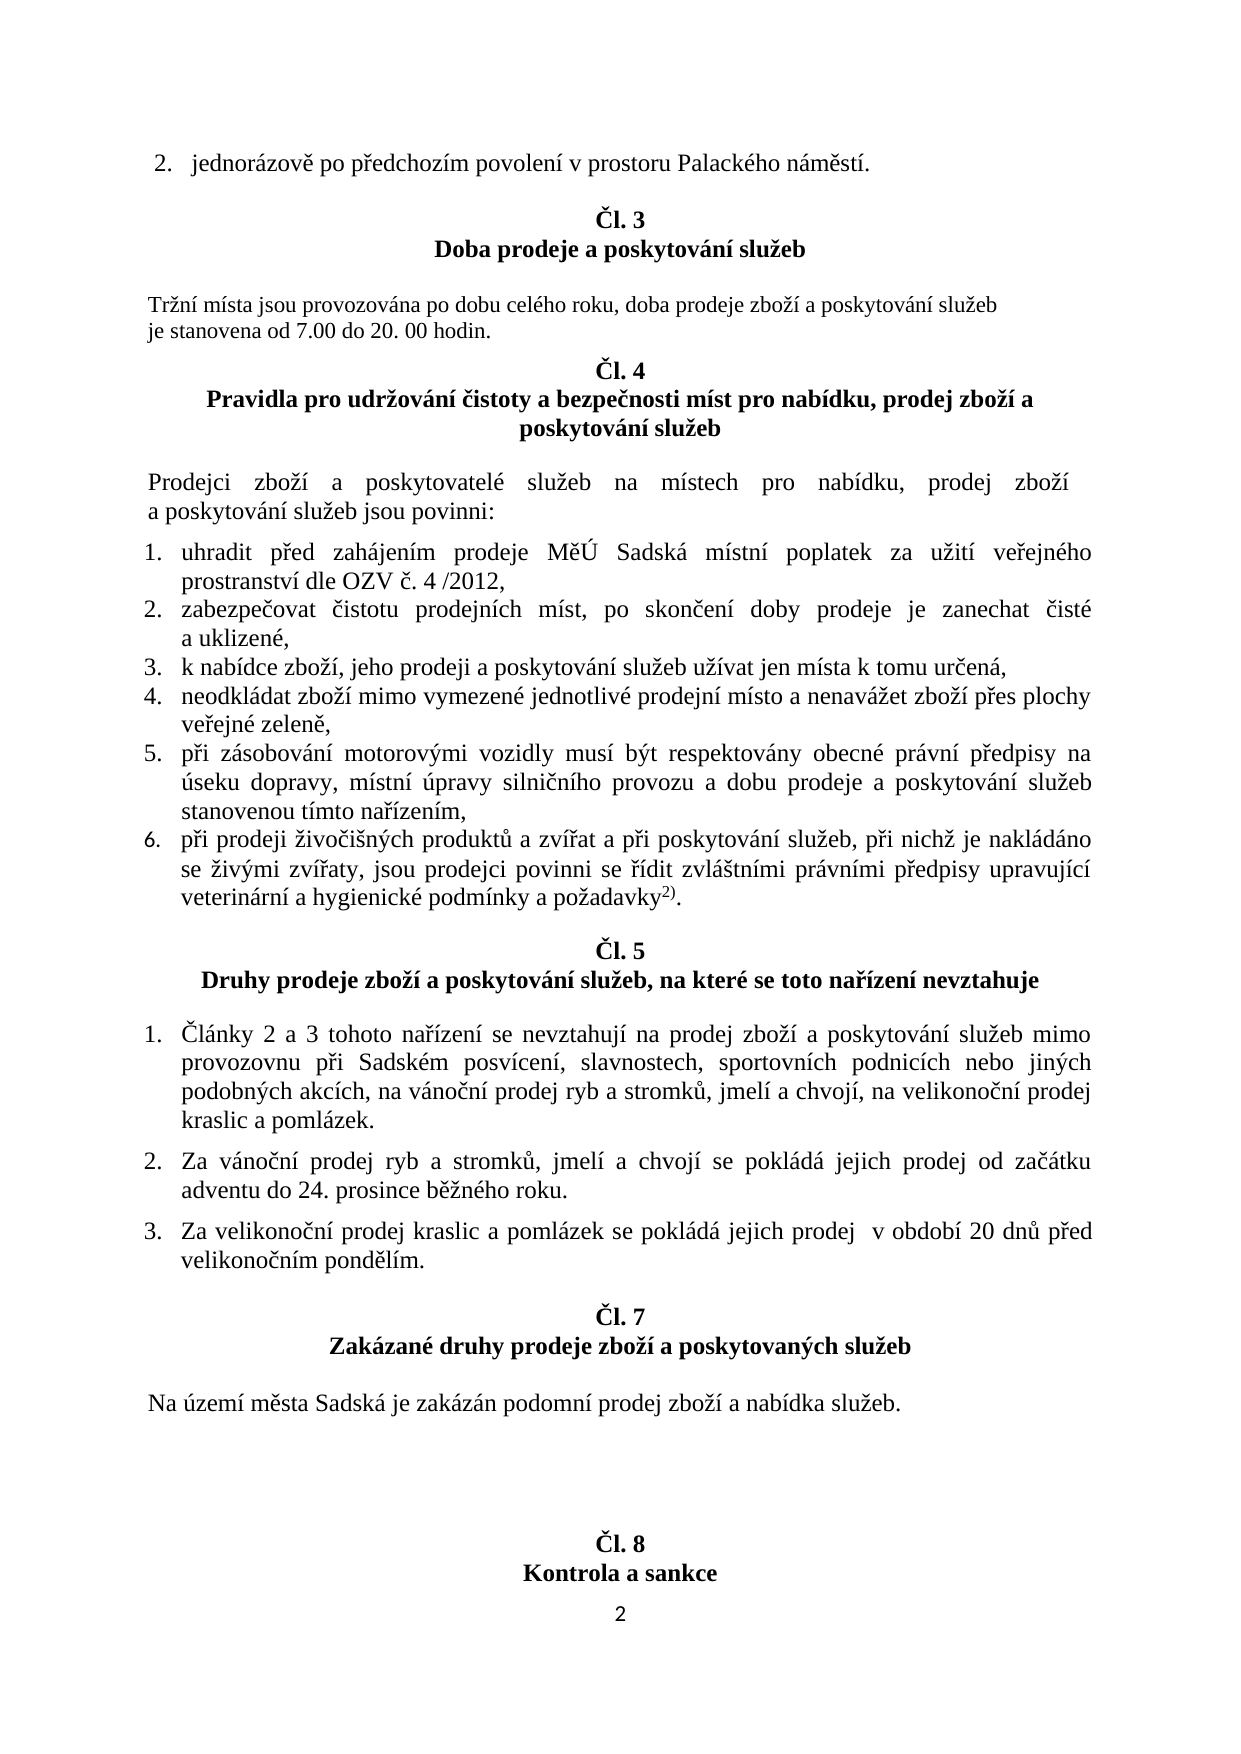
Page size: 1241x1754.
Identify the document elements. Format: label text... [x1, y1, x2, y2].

text Tržní místa jsou provozována po dobu celého roku, doba prodeje zboží a poskytování služeb [148, 291, 1093, 317]
text Čl. 5 [148, 936, 1093, 965]
text je stanovena od 7.00 do 20. 00 hodin. [148, 317, 1093, 343]
list Za velikonoční prodej kraslic a pomlázek se pokládá jejich prodej v období 20 dnů před velikonočním pondělím. [143, 1216, 1093, 1274]
subtitle Doba prodeje a poskytování služeb [148, 234, 1093, 263]
text Kontrola a sankce [148, 1558, 1093, 1587]
text Druhy prodeje zboží a poskytování služeb, na které se toto nařízení nevztahuje [148, 965, 1093, 994]
list uhradit před zahájením prodeje MěÚ Sadská místní poplatek za užití veřejného prostranství dle OZV č. 4 /2012, [144, 537, 1093, 594]
text Čl. 3 [148, 205, 1093, 234]
list zabezpečovat čistotu prodejních míst, po skončení doby prodeje je zanechat čisté a uklizené, [144, 594, 1093, 652]
subtitle Pravidla pro udržování čistoty a bezpečnosti míst pro nabídku, prodej zboží a poskytování služeb [148, 384, 1093, 442]
list Za vánoční prodej ryb a stromků, jmelí a chvojí se pokládá jejich prodej od začátku adventu do 24. prosince běžného roku. [144, 1146, 1093, 1204]
list jednorázově po předchozím povolení v prostoru Palackého náměstí. [154, 148, 1093, 176]
list Články 2 a 3 tohoto nařízení se nevztahují na prodej zboží a poskytování služeb mimo provozovnu při Sadském posvícení, slavnostech, sportovních podnicích nebo jiných podobných akcích, na vánoční prodej ryb a stromků, jmelí a chvojí, na velikonoční prodej kraslic a pomlázek. [144, 1019, 1093, 1134]
text Na území města Sadská je zakázán podomní prodej zboží a nabídka služeb. [148, 1388, 1093, 1417]
subtitle Čl. 8 [148, 1529, 1093, 1558]
subtitle Čl. 4 [148, 356, 1093, 384]
subtitle Zakázané druhy prodeje zboží a poskytovaných služeb [148, 1331, 1093, 1360]
subtitle Čl. 7 [148, 1302, 1093, 1331]
list neodkládat zboží mimo vymezené jednotlivé prodejní místo a nenavážet zboží přes plochy veřejné zeleně, [144, 681, 1093, 738]
text Prodejci zboží a poskytovatelé služeb na místech pro nabídku, prodej zboží a poskytování služeb jsou povinni: [148, 467, 1093, 524]
list k nabídce zboží, jeho prodeji a poskytování služeb užívat jen místa k tomu určená, [144, 652, 1093, 681]
list při zásobování motorovými vozidly musí být respektovány obecné právní předpisy na úseku dopravy, místní úpravy silničního provozu a dobu prodeje a poskytování služeb stanovenou tímto nařízením, [144, 738, 1093, 824]
list při prodeji živočišných produktů a zvířat a při poskytování služeb, při nichž je nakládáno se živými zvířaty, jsou prodejci povinni se řídit zvláštními právními předpisy upravující veterinární a hygienické podmínky a požadavky2). [143, 824, 1093, 911]
